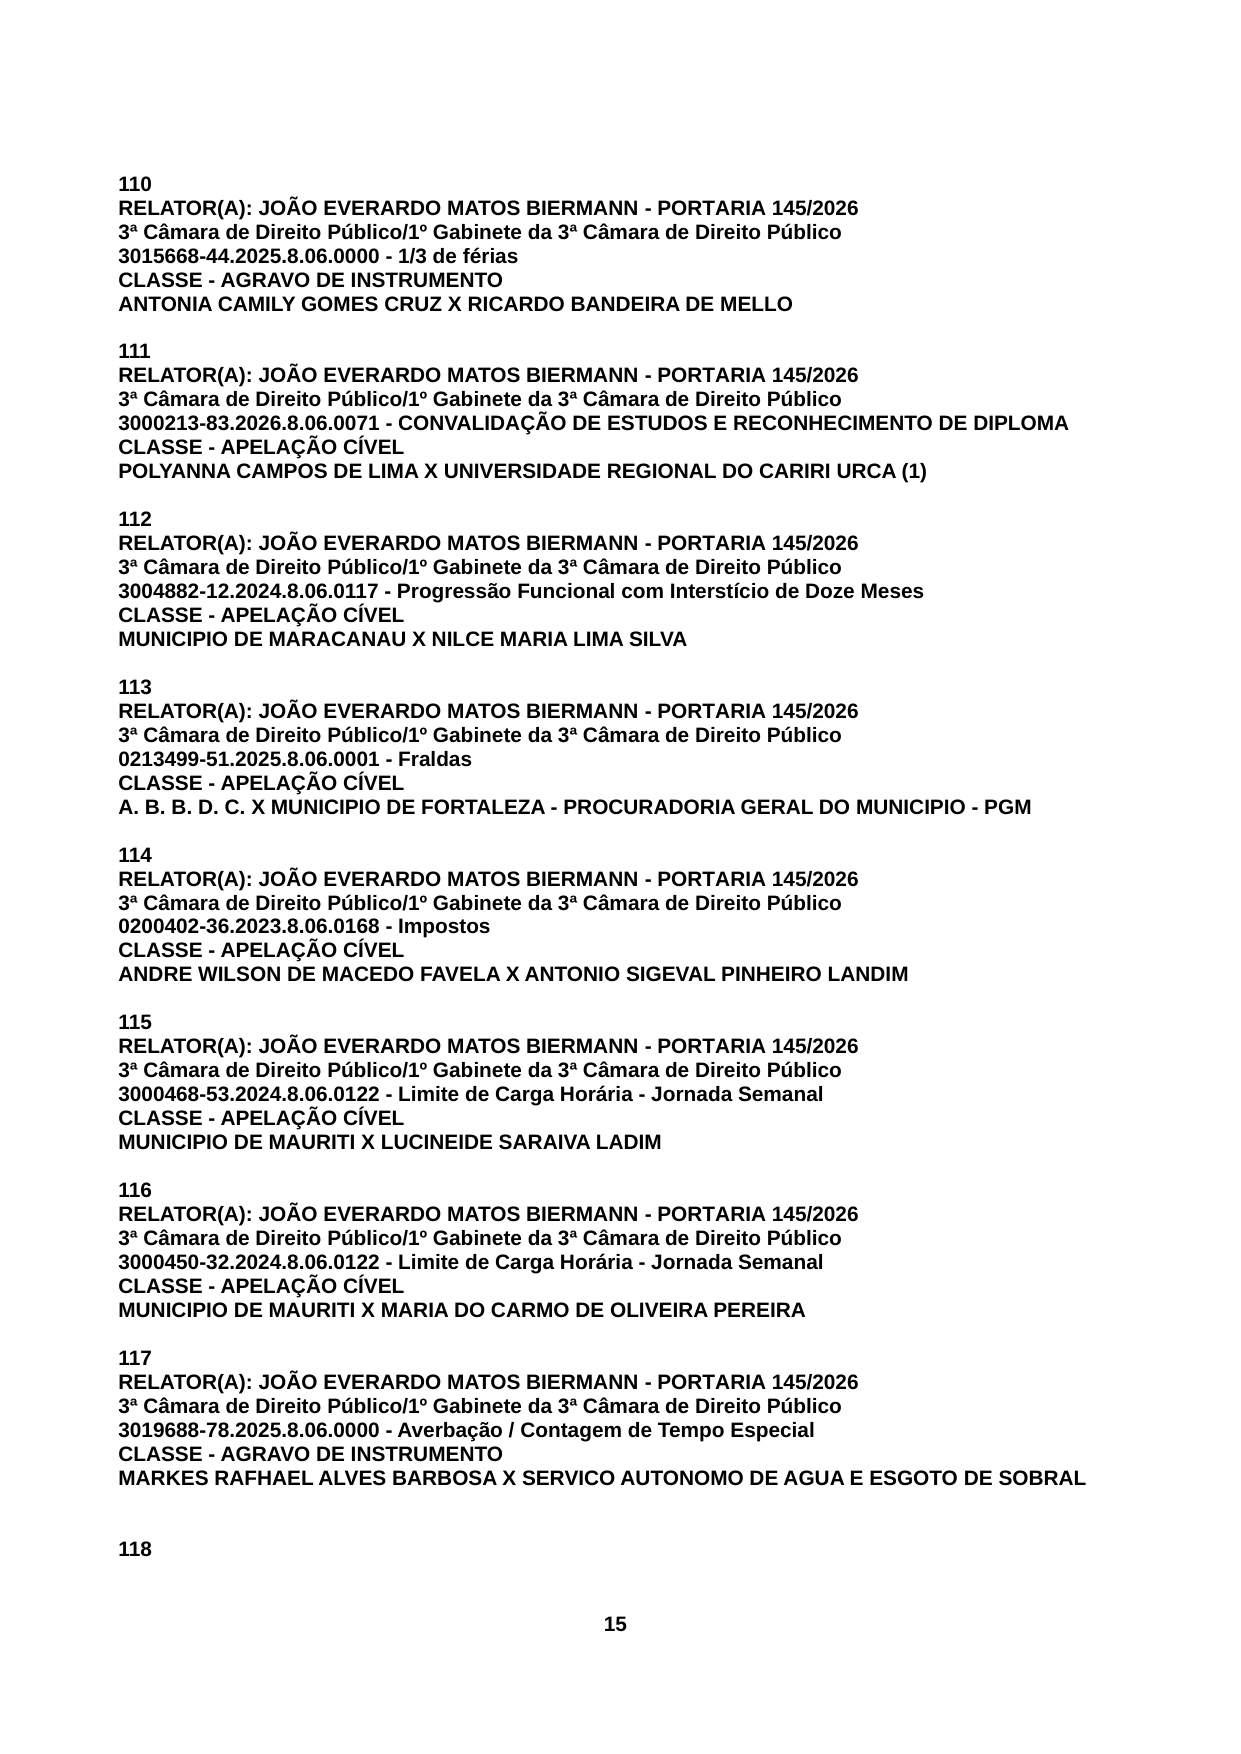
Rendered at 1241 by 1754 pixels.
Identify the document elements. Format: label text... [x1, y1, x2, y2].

text 3ª Câmara de Direito Público/1º Gabinete da 3ª Câmara de Direito Público [118, 555, 1122, 579]
text CLASSE - APELAÇÃO CÍVEL [118, 603, 1122, 627]
text RELATOR(A): JOÃO EVERARDO MATOS BIERMANN - PORTARIA 145/2026 [118, 363, 1122, 387]
text 3ª Câmara de Direito Público/1º Gabinete da 3ª Câmara de Direito Público [118, 1058, 1122, 1082]
text RELATOR(A): JOÃO EVERARDO MATOS BIERMANN - PORTARIA 145/2026 [118, 196, 1122, 219]
text 0200402-36.2023.8.06.0168 - Impostos [118, 914, 1122, 938]
text ANTONIA CAMILY GOMES CRUZ X RICARDO BANDEIRA DE MELLO [118, 291, 1122, 315]
text A. B. B. D. C. X MUNICIPIO DE FORTALEZA - PROCURADORIA GERAL DO MUNICIPIO - PGM [118, 794, 1122, 818]
text 3015668-44.2025.8.06.0000 - 1/3 de férias [118, 243, 1122, 267]
text 112 [118, 507, 1122, 531]
text 0213499-51.2025.8.06.0001 - Fraldas [118, 747, 1122, 771]
text 113 [118, 675, 1122, 699]
text 3ª Câmara de Direito Público/1º Gabinete da 3ª Câmara de Direito Público [118, 723, 1122, 747]
text RELATOR(A): JOÃO EVERARDO MATOS BIERMANN - PORTARIA 145/2026 [118, 1369, 1122, 1393]
text MUNICIPIO DE MAURITI X MARIA DO CARMO DE OLIVEIRA PEREIRA [118, 1298, 1122, 1322]
text 3ª Câmara de Direito Público/1º Gabinete da 3ª Câmara de Direito Público [118, 219, 1122, 243]
text 3ª Câmara de Direito Público/1º Gabinete da 3ª Câmara de Direito Público [118, 890, 1122, 914]
text RELATOR(A): JOÃO EVERARDO MATOS BIERMANN - PORTARIA 145/2026 [118, 1034, 1122, 1058]
text 114 [118, 842, 1122, 866]
text RELATOR(A): JOÃO EVERARDO MATOS BIERMANN - PORTARIA 145/2026 [118, 866, 1122, 890]
text 110 [118, 172, 1122, 196]
text 3ª Câmara de Direito Público/1º Gabinete da 3ª Câmara de Direito Público [118, 387, 1122, 411]
text CLASSE - APELAÇÃO CÍVEL [118, 938, 1122, 962]
text CLASSE - APELAÇÃO CÍVEL [118, 1106, 1122, 1130]
text 3ª Câmara de Direito Público/1º Gabinete da 3ª Câmara de Direito Público [118, 1393, 1122, 1417]
text CLASSE - APELAÇÃO CÍVEL [118, 1274, 1122, 1298]
text ANDRE WILSON DE MACEDO FAVELA X ANTONIO SIGEVAL PINHEIRO LANDIM [118, 962, 1122, 986]
text 3000450-32.2024.8.06.0122 - Limite de Carga Horária - Jornada Semanal [118, 1250, 1122, 1274]
text 3ª Câmara de Direito Público/1º Gabinete da 3ª Câmara de Direito Público [118, 1226, 1122, 1250]
text 117 [118, 1346, 1122, 1369]
text CLASSE - AGRAVO DE INSTRUMENTO [118, 267, 1122, 291]
text 3000468-53.2024.8.06.0122 - Limite de Carga Horária - Jornada Semanal [118, 1082, 1122, 1106]
text 3019688-78.2025.8.06.0000 - Averbação / Contagem de Tempo Especial [118, 1417, 1122, 1441]
text MUNICIPIO DE MAURITI X LUCINEIDE SARAIVA LADIM [118, 1130, 1122, 1154]
text CLASSE - APELAÇÃO CÍVEL [118, 771, 1122, 794]
text RELATOR(A): JOÃO EVERARDO MATOS BIERMANN - PORTARIA 145/2026 [118, 699, 1122, 723]
text MARKES RAFHAEL ALVES BARBOSA X SERVICO AUTONOMO DE AGUA E ESGOTO DE SOBRAL [118, 1465, 1122, 1489]
text POLYANNA CAMPOS DE LIMA X UNIVERSIDADE REGIONAL DO CARIRI URCA (1) [118, 459, 1122, 483]
text RELATOR(A): JOÃO EVERARDO MATOS BIERMANN - PORTARIA 145/2026 [118, 531, 1122, 555]
text MUNICIPIO DE MARACANAU X NILCE MARIA LIMA SILVA [118, 627, 1122, 651]
text 116 [118, 1178, 1122, 1202]
text CLASSE - APELAÇÃO CÍVEL [118, 435, 1122, 459]
text CLASSE - AGRAVO DE INSTRUMENTO [118, 1441, 1122, 1465]
text 115 [118, 1010, 1122, 1034]
text 118 [118, 1537, 1122, 1561]
text 3000213-83.2026.8.06.0071 - CONVALIDAÇÃO DE ESTUDOS E RECONHECIMENTO DE DIPLOMA [118, 411, 1122, 435]
text 111 [118, 339, 1122, 363]
text RELATOR(A): JOÃO EVERARDO MATOS BIERMANN - PORTARIA 145/2026 [118, 1202, 1122, 1226]
text 3004882-12.2024.8.06.0117 - Progressão Funcional com Interstício de Doze Meses [118, 579, 1122, 603]
